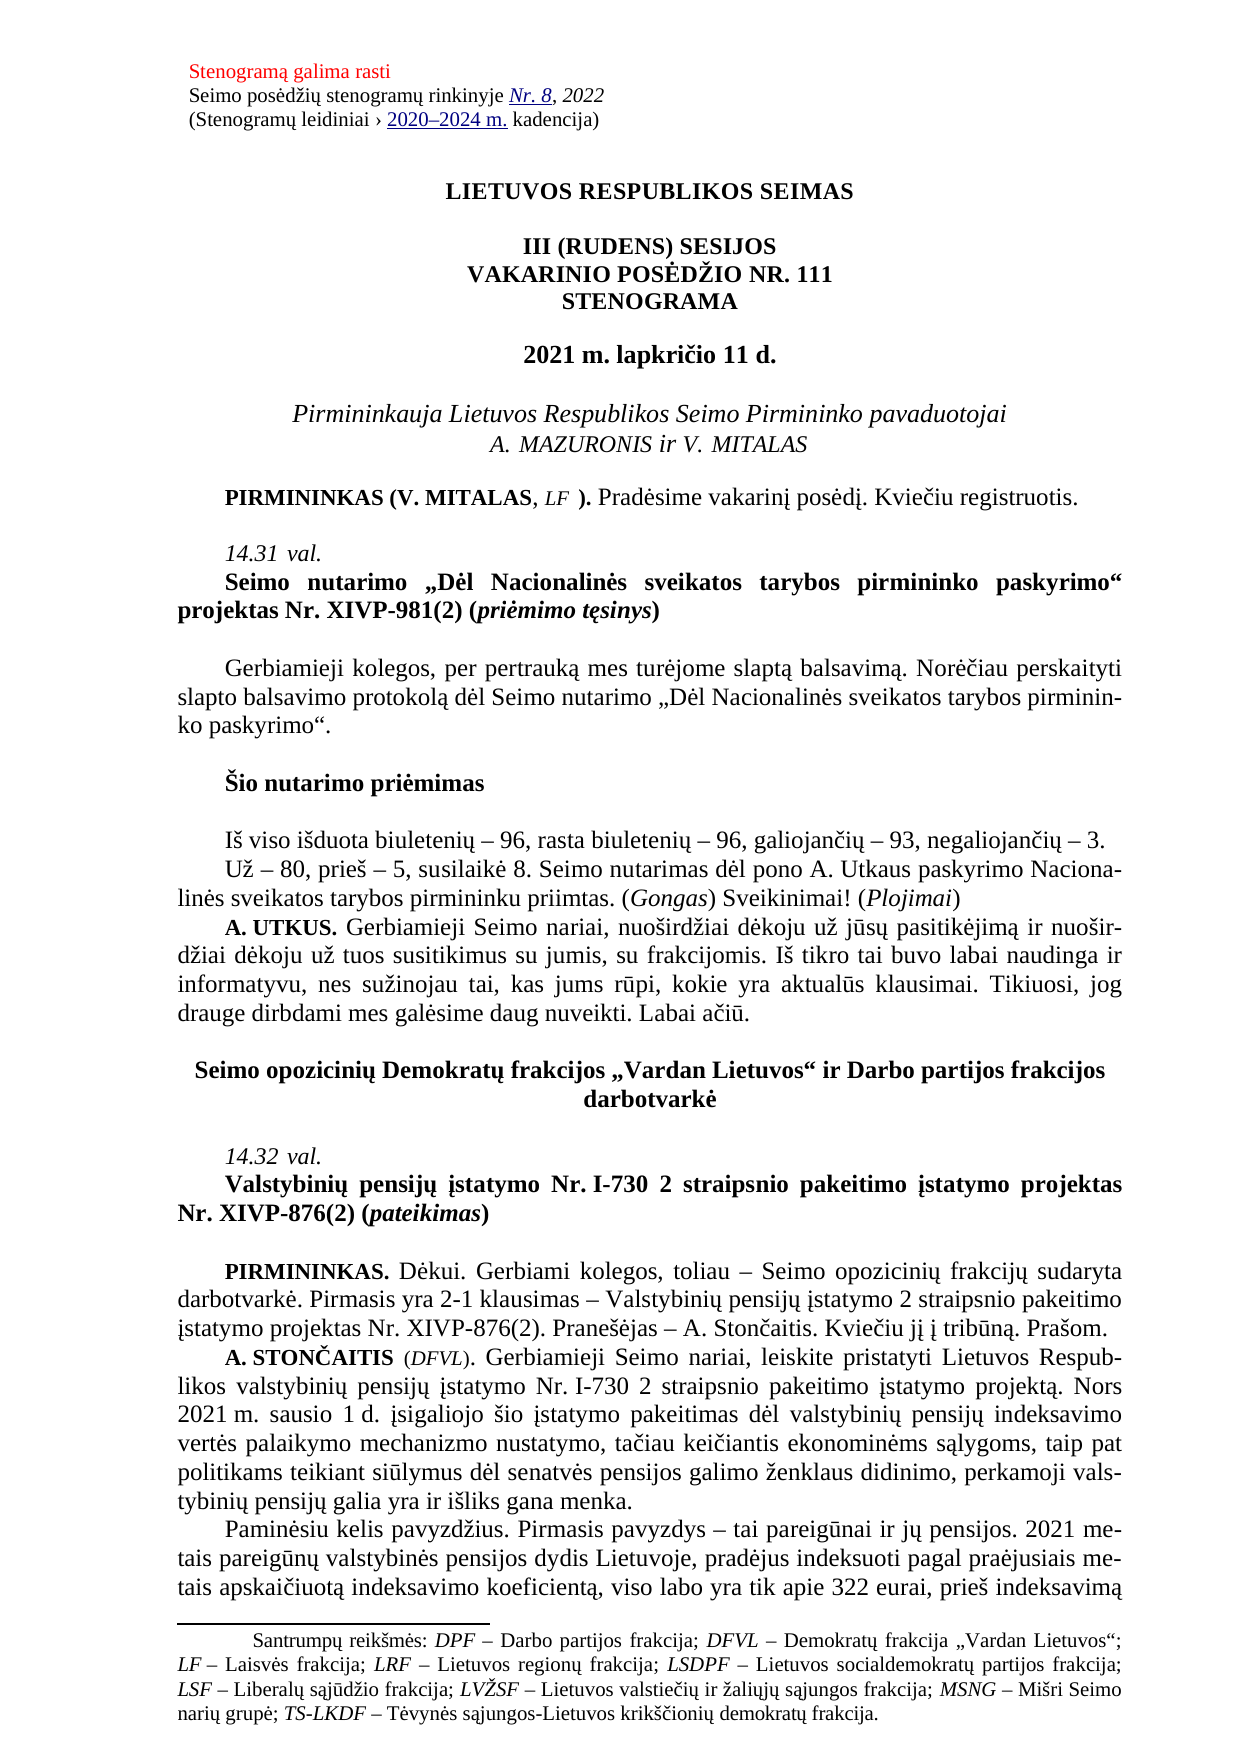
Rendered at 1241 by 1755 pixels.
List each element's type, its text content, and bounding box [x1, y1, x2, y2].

title III (RUDENS) SESIJOS [177, 232, 1122, 260]
table_cell (Stenogramų leidiniai › 2020–2024 m. kadencija) [177, 107, 1045, 131]
title VAKARINIO posėdžio NR. 111 [177, 260, 1122, 287]
text A. STONČAITIS (DFVL). Ger­bia­mie­ji Sei­mo na­riai, leis­ki­te pri­sta­ty­ti Lie­tu­vos Res­pub­likos vals­ty­bi­nių pen­si­jų įsta­ty­mo Nr. I-730 2 straips­nio pa­kei­ti­mo įsta­ty­mo pro­jek­tą. Nors 2021 m. sau­sio 1 d. įsi­ga­lio­jo šio įsta­ty­mo pa­kei­ti­mas dėl vals­ty­bi­nių pen­si­jų in­dek­sa­vi­mo ver­tės pa­lai­ky­mo me­cha­niz­mo nu­sta­ty­mo, ta­čiau kei­čian­tis eko­no­mi­nėms są­ly­goms, taip pat po­li­ti­kams tei­kiant siū­ly­mus dėl se­nat­vės pen­si­jos ga­li­mo žen­klaus di­di­ni­mo, per­ka­mo­ji vals­ty­bi­nių pen­si­jų ga­lia yra ir iš­liks ga­na men­ka. [177, 1342, 1122, 1514]
text Už – 80, prieš – 5, su­si­lai­kė 8. Sei­mo nu­ta­ri­mas dėl po­no A. Ut­kaus pa­sky­ri­mo Na­cio­na­li­nės svei­ka­tos ta­ry­bos pir­mi­nin­ku pri­im­tas. (Gon­gas) Svei­ki­ni­mai! (Plo­ji­mai) [177, 854, 1122, 912]
text A. UTKUS. Ger­bia­mie­ji Sei­mo na­riai, nuo­šir­džiai dė­ko­ju už jū­sų pa­si­ti­kė­ji­mą ir nuo­šir­džiai dė­ko­ju už tuos su­si­ti­ki­mus su ju­mis, su frak­ci­jo­mis. Iš tik­ro tai bu­vo la­bai nau­din­ga ir in­for­ma­ty­vu, nes su­ži­no­jau tai, kas jums rū­pi, ko­kie yra ak­tu­a­lūs klau­si­mai. Ti­kiuo­si, jog drau­ge dirb­da­mi mes ga­lė­si­me daug nu­veik­ti. La­bai ačiū. [177, 912, 1122, 1027]
title LIETUVOS RESPUBLIKOS SEIMAS [177, 177, 1122, 204]
text 14.32 val. [224, 1142, 1122, 1169]
text Ger­bia­mie­ji ko­le­gos, per per­trau­ką mes tu­rė­jo­me slap­tą bal­sa­vi­mą. No­rė­čiau per­skai­ty­ti slap­to bal­sa­vi­mo pro­to­ko­lą dėl Sei­mo nu­ta­ri­mo „Dėl Na­cio­na­li­nės svei­ka­tos ta­ry­bos pir­mi­nin­ko pa­sky­ri­mo“. [177, 653, 1122, 739]
title STENOGRAMA [177, 287, 1122, 315]
text 14.31 val. [224, 539, 1122, 567]
text PIRMININKAS. Dė­kui. Ger­bia­mi ko­le­gos, to­liau – Sei­mo opo­zi­ci­nių frak­ci­jų su­da­ry­ta dar­bo­tvarkė. Pir­ma­sis yra 2-1 klau­si­mas – Vals­ty­bi­nių pen­si­jų įsta­ty­mo 2 straips­nio pa­kei­ti­mo įsta­ty­mo pro­jek­tas Nr. XIVP-876(2). Pra­ne­šė­jas – A. Ston­čai­tis. Kvie­čiu jį į tri­bū­ną. Pra­šom. [177, 1256, 1122, 1342]
text Vals­ty­bi­nių pen­si­jų įsta­ty­mo Nr. I-730 2 straips­nio pa­kei­ti­mo įsta­ty­mo pro­jek­tas Nr. XIVP-876(2) (pa­tei­ki­mas) [177, 1169, 1122, 1227]
text Sei­mo opo­zi­ci­nių De­mok­ra­tų frak­ci­jos „Var­dan Lie­tu­vos“ ir Dar­bo par­ti­jos frak­ci­jos dar­bo­tvarkė [177, 1056, 1122, 1113]
text Santrumpų reikšmės: DPF – Darbo partijos frakcija; DFVL – Demokratų frakcija „Vardan Lietuvos“; LF – Laisvės frakcija; LRF – Lietuvos regionų frakcija; LSDPF – Lietuvos socialdemokratų partijos frakcija; LSF – Liberalų sąjūdžio frakcija; LVŽSF – Lietuvos valstiečių ir žaliųjų sąjungos frakcija; MSNG – Mišri Seimo narių grupė; TS-LKDF – Tėvynės sąjungos-Lietuvos krikščionių demokratų frakcija. [177, 1624, 1122, 1724]
table_cell Seimo posėdžių stenogramų rinkinyje Nr. 8, 2022 [177, 83, 1045, 107]
text Sei­mo nu­ta­ri­mo „Dėl Na­cio­na­li­nės svei­ka­tos ta­ry­bos pir­mi­nin­ko pa­sky­ri­mo“ projek­tas Nr. XIVP-981(2) (pri­ėmi­mo tę­si­nys) [177, 567, 1122, 624]
text 2021 m. lapkričio 11 d. [177, 339, 1122, 369]
text Šio nu­ta­ri­mo pri­ėmi­mas [177, 768, 1122, 797]
text PIRMININKAS (V. MITALAS, LF). Pra­dė­si­me va­ka­ri­nį po­sė­dį. Kvie­čiu re­gist­ruo­tis. [177, 482, 1122, 511]
text Iš vi­so iš­duo­ta biu­le­te­nių – 96, ras­ta biu­le­te­nių – 96, ga­lio­jan­čių – 93, ne­ga­lio­jan­čių – 3. [177, 826, 1122, 854]
table_header Stenogramą galima rasti [177, 59, 1045, 83]
text Pirmininkauja Lietuvos Respublikos Seimo Pirmininko pavaduotojai A. MAZURONIS ir V. MITALAS [177, 398, 1122, 458]
text Pa­mi­nė­siu ke­lis pa­vyz­džius. Pir­ma­sis pa­vyz­dys – tai pa­rei­gū­nai ir jų pen­si­jos. 2021 me­tais pa­rei­gū­nų vals­ty­bi­nės pen­si­jos dy­dis Lie­tu­vo­je, pra­dė­jus in­dek­suo­ti pa­gal pra­ėju­siais me­tais ap­skai­čiuo­tą in­dek­sa­vi­mo ko­e­fi­cien­tą, vi­so la­bo yra tik apie 322 eu­rai, prieš in­dek­sa­vi­mą [177, 1514, 1122, 1601]
